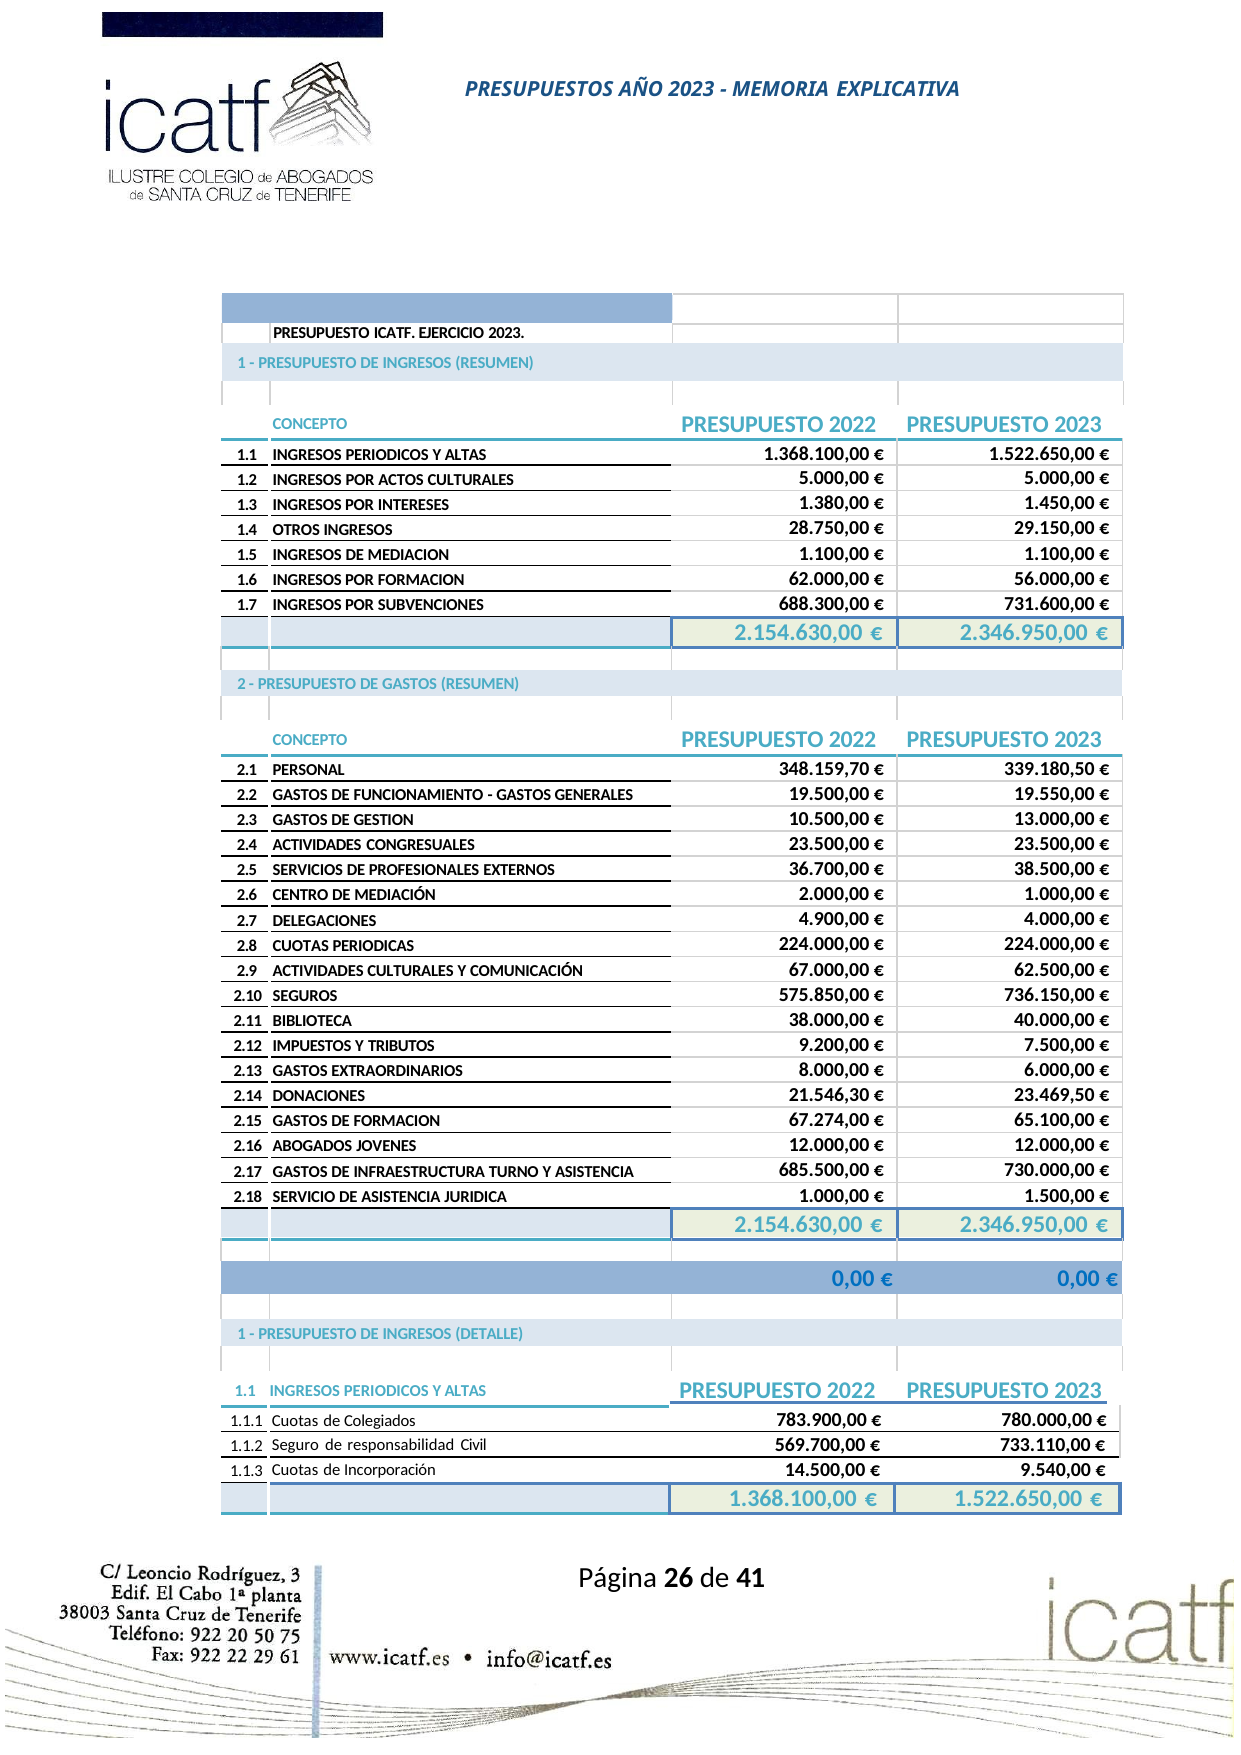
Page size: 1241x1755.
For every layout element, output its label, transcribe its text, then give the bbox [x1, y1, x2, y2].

table_cell 23.500,00 € [898, 832, 1122, 855]
table_cell GASTOS DE FORMACION [271, 1108, 671, 1131]
table_cell [223, 381, 269, 405]
table_cell 1.100,00 € [671, 541, 896, 565]
table_cell 2.9 [221, 957, 268, 981]
table_cell [271, 381, 672, 405]
table_cell CUOTAS PERIODICAS [271, 932, 671, 956]
table_cell [899, 381, 1123, 405]
table_cell IMPUESTOS Y TRIBUTOS [271, 1033, 671, 1056]
table_cell SEGUROS [271, 982, 671, 1006]
table_cell 4.000,00 € [898, 907, 1122, 931]
table_cell 1.4 [221, 516, 268, 540]
table_cell [222, 1294, 269, 1318]
table_cell 62.000,00 € [671, 566, 896, 590]
table_cell 1.2 [221, 466, 268, 489]
table_cell [672, 649, 896, 670]
table_cell [221, 617, 268, 646]
table_cell 9.200,00 € [671, 1033, 896, 1056]
table_cell [673, 325, 897, 343]
table_header PERSONAL [271, 757, 671, 780]
table_cell 1.100,00 € [898, 541, 1122, 565]
table_cell 4.900,00 € [671, 907, 896, 931]
table_header 783.900,00 € 780.000,00 € [669, 1405, 1119, 1431]
table_cell 2.346.950,00 € [899, 619, 1121, 646]
table_cell 2.11 [221, 1007, 268, 1031]
table_cell [223, 323, 269, 343]
table_header [899, 295, 1123, 323]
table_cell 8.000,00 € [671, 1058, 896, 1081]
table_cell GASTOS DE FUNCIONAMIENTO - GASTOS GENERALES [271, 782, 671, 805]
table_cell PRESUPUESTO ICATF. EJERCICIO 2023. [271, 323, 672, 343]
table_cell [221, 1261, 269, 1294]
table_cell 56.000,00 € [898, 566, 1122, 590]
table_cell [898, 696, 1122, 720]
table_cell 62.500,00 € [898, 957, 1122, 981]
table_cell [898, 649, 1122, 670]
table_cell 5.000,00 € [671, 466, 896, 489]
table_cell 1.000,00 € [898, 882, 1122, 905]
table_cell 1.3 [221, 491, 268, 514]
table_cell 1.7 [221, 592, 268, 616]
table_cell 2.5 [221, 857, 268, 880]
table_cell 2.14 [221, 1083, 268, 1106]
table_cell [898, 1346, 1122, 1371]
table_cell 224.000,00 € [671, 932, 896, 956]
table_cell SERVICIOS DE PROFESIONALES EXTERNOS [271, 857, 671, 880]
table_header 348.159,70 € [671, 757, 896, 780]
table_cell 224.000,00 € [898, 932, 1122, 956]
table_header 1.368.100,00 € [671, 441, 896, 464]
text CONCEPTO PRESUPUESTO 2022 PRESUPUESTO 2023 [272, 409, 1182, 438]
table_cell 1.000,00 € [671, 1183, 896, 1207]
table_cell 13.000,00 € [898, 807, 1122, 830]
table_cell INGRESOS POR ACTOS CULTURALES [271, 466, 671, 489]
table_cell [221, 1209, 268, 1237]
table_cell 2 - PRESUPUESTO DE GASTOS (RESUMEN) [221, 670, 1122, 696]
table_header 2.1 [221, 757, 268, 780]
table_cell [222, 696, 268, 720]
table_cell INGRESOS DE MEDIACION [271, 541, 671, 565]
table_cell 736.150,00 € [898, 982, 1122, 1006]
table_cell 67.000,00 € [671, 957, 896, 981]
table_cell 2.17 [221, 1158, 268, 1182]
table_cell [271, 617, 670, 646]
table_cell 2.12 [221, 1033, 268, 1056]
table_cell INGRESOS POR FORMACION [271, 566, 671, 590]
table_cell ABOGADOS JOVENES [271, 1133, 671, 1156]
table_cell 2.13 [221, 1058, 268, 1081]
table_cell [222, 1241, 269, 1261]
table_header 1.1.1 [221, 1408, 267, 1431]
table_cell 2.2 [221, 782, 268, 805]
table_cell 10.500,00 € [671, 807, 896, 830]
table_cell INGRESOS POR INTERESES [271, 491, 671, 514]
table_cell 12.000,00 € [898, 1133, 1122, 1156]
table_cell 5.000,00 € [898, 466, 1122, 489]
table_cell 36.700,00 € [671, 857, 896, 880]
table_cell 12.000,00 € [671, 1133, 896, 1156]
table_cell [672, 696, 896, 720]
table_cell Seguro de responsabilidad Civil 569.700,00 € 733.110,00 € [270, 1432, 1119, 1456]
table_cell [270, 1241, 671, 1261]
table_cell 1.5 [221, 541, 268, 565]
table_cell [673, 381, 897, 405]
table_cell 7.500,00 € [898, 1033, 1122, 1056]
table_cell DELEGACIONES [271, 907, 671, 931]
table_cell SERVICIO DE ASISTENCIA JURIDICA [271, 1183, 671, 1207]
table_cell 21.546,30 € [671, 1083, 896, 1106]
text CONCEPTO PRESUPUESTO 2022 PRESUPUESTO 2023 [272, 724, 1182, 754]
table_header 339.180,50 € [898, 757, 1122, 780]
table_cell 575.850,00 € [671, 982, 896, 1006]
table_cell 2.18 [221, 1183, 268, 1207]
table_cell [898, 1294, 1122, 1318]
table_cell 2.8 [221, 932, 268, 956]
table_cell [221, 1483, 267, 1512]
text 1.1 INGRESOS PERIODICOS Y ALTAS PRESUPUESTO 2022 PRESUPUESTO 2023 [234, 1376, 1182, 1405]
table_cell ACTIVIDADES CONGRESUALES [271, 832, 671, 855]
table_cell [270, 1346, 671, 1371]
table_cell 0,00 € [897, 1261, 1122, 1294]
table_cell [271, 1209, 670, 1237]
table_cell GASTOS DE INFRAESTRUCTURA TURNO Y ASISTENCIA [271, 1158, 671, 1182]
table_cell 2.7 [221, 907, 268, 931]
table_header Cuotas de Colegiados [270, 1408, 669, 1431]
table_header 1.1 [221, 441, 268, 464]
table_cell 1.6 [221, 566, 268, 590]
table_cell 2.15 [221, 1108, 268, 1131]
table_cell BIBLIOTECA [271, 1007, 671, 1031]
table_cell 67.274,00 € [671, 1108, 896, 1131]
table_cell 2.000,00 € [671, 882, 896, 905]
table_cell OTROS INGRESOS [271, 516, 671, 540]
table_cell 2.154.630,00 € [673, 1210, 896, 1237]
table_cell 2.154.630,00 € [673, 619, 896, 646]
table_cell 1.450,00 € [898, 491, 1122, 514]
table_cell 2.346.950,00 € [899, 1210, 1121, 1237]
table_cell GASTOS DE GESTION [271, 807, 671, 830]
table_cell 1.500,00 € [898, 1183, 1122, 1207]
table_cell 2.4 [221, 832, 268, 855]
table_cell [222, 1346, 269, 1371]
table_header [673, 295, 897, 323]
table_cell ACTIVIDADES CULTURALES Y COMUNICACIÓN [271, 957, 671, 981]
table_cell DONACIONES [271, 1083, 671, 1106]
table_cell Cuotas de Incorporación 14.500,00 € 9.540,00 € [270, 1458, 1120, 1482]
table_cell GASTOS EXTRAORDINARIOS [271, 1058, 671, 1081]
table_cell [672, 1294, 896, 1318]
table_cell 2.10 [221, 982, 268, 1006]
table_cell 0,00 € [671, 1261, 897, 1294]
table_cell 1.368.100,00 € [671, 1485, 893, 1512]
table_cell [269, 1261, 671, 1294]
table_cell 688.300,00 € [671, 592, 896, 616]
table_cell 1 - PRESUPUESTO DE INGRESOS (DETALLE) [221, 1319, 1122, 1346]
table_cell [672, 1346, 896, 1371]
table_header 1.522.650,00 € [898, 441, 1122, 464]
table_cell 19.500,00 € [671, 782, 896, 805]
table_cell INGRESOS POR SUBVENCIONES [271, 592, 671, 616]
table_cell 2.6 [221, 882, 268, 905]
table_cell 23.469,50 € [898, 1083, 1122, 1106]
table_cell 1.1.3 [221, 1458, 267, 1482]
table_cell [270, 1294, 671, 1318]
table_cell 730.000,00 € [898, 1158, 1122, 1182]
table_cell 685.500,00 € [671, 1158, 896, 1182]
table_cell 38.500,00 € [898, 857, 1122, 880]
table_cell 23.500,00 € [671, 832, 896, 855]
table_header INGRESOS PERIODICOS Y ALTAS [271, 441, 671, 464]
table_cell 6.000,00 € [898, 1058, 1122, 1081]
table_cell 731.600,00 € [898, 592, 1122, 616]
table_cell [270, 696, 671, 720]
table_cell 1.1.2 [221, 1432, 267, 1456]
table_cell 29.150,00 € [898, 516, 1122, 540]
table_cell [270, 649, 671, 670]
table_cell 28.750,00 € [671, 516, 896, 540]
table_cell [672, 1241, 896, 1261]
table_cell 65.100,00 € [898, 1108, 1122, 1131]
table_cell 19.550,00 € [898, 782, 1122, 805]
table_cell 1.522.650,00 € [896, 1485, 1118, 1512]
table_cell 2.16 [221, 1133, 268, 1156]
table_cell 38.000,00 € [671, 1007, 896, 1031]
table_cell 1 - PRESUPUESTO DE INGRESOS (RESUMEN) [222, 343, 1123, 381]
table_cell [270, 1485, 668, 1512]
table_cell [899, 325, 1123, 343]
table_cell [222, 649, 268, 670]
table_cell [898, 1241, 1122, 1261]
table_cell CENTRO DE MEDIACIÓN [271, 882, 671, 905]
table_cell 40.000,00 € [898, 1007, 1122, 1031]
table_cell 1.380,00 € [671, 491, 896, 514]
table_cell 2.3 [221, 807, 268, 830]
